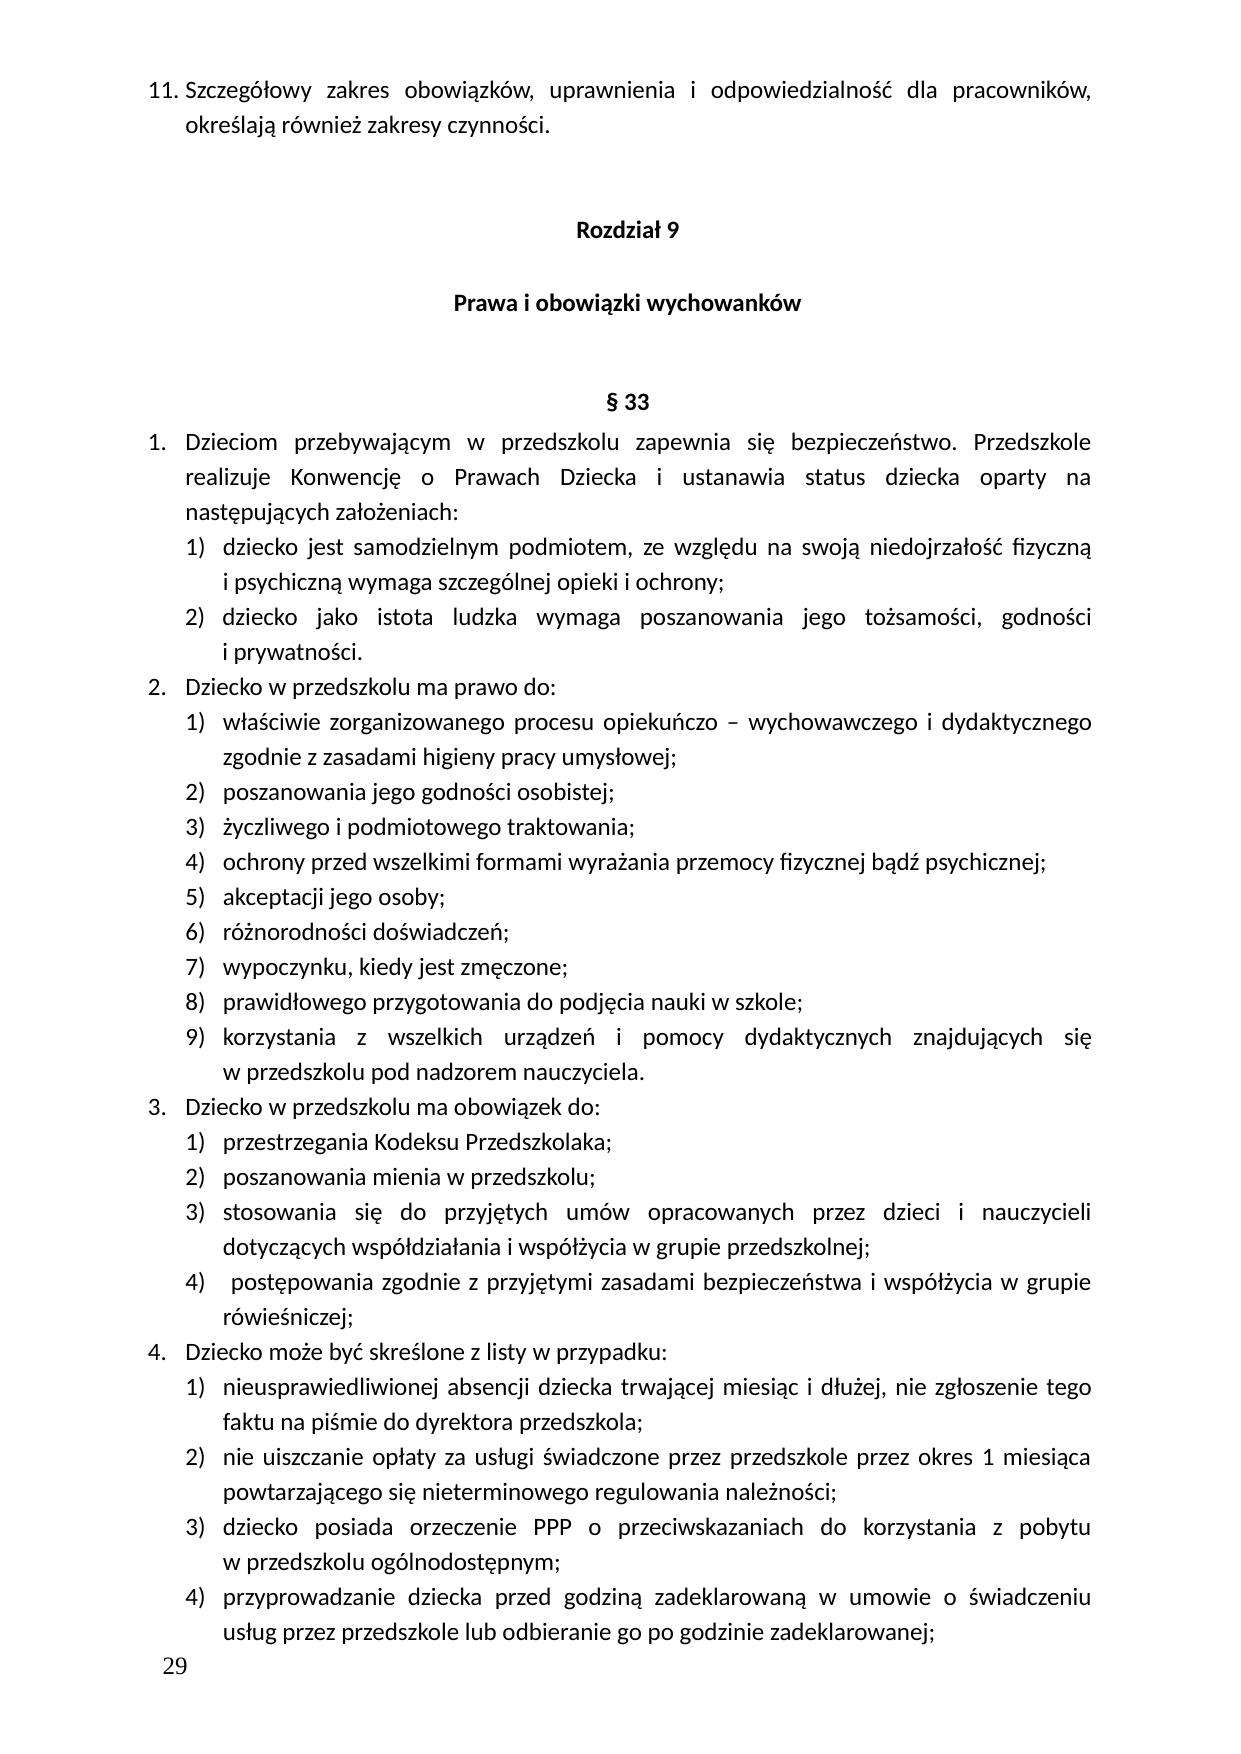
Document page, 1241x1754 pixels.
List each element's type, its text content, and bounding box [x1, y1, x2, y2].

list życzliwego i podmiotowego traktowania; [185, 811, 1093, 842]
subtitle § 33 [162, 387, 1093, 417]
text Rozdział 9 [162, 214, 1093, 244]
subtitle Prawa i obowiązki wychowanków [162, 287, 1093, 317]
list Dziecko może być skreślone z listy w przypadku: [148, 1336, 1093, 1367]
list przyprowadzanie dziecka przed godziną zadeklarowaną w umowie o świadczeniu usług przez przedszkole lub odbieranie go po godzinie zadeklarowanej; [185, 1581, 1093, 1647]
list Dziecko w przedszkolu ma obowiązek do: [148, 1091, 1093, 1122]
list ochrony przed wszelkimi formami wyrażania przemocy fizycznej bądź psychicznej; [185, 846, 1093, 877]
list prawidłowego przygotowania do podjęcia nauki w szkole; [185, 986, 1093, 1017]
list postępowania zgodnie z przyjętymi zasadami bezpieczeństwa i współżycia w grupie rówieśniczej; [185, 1266, 1093, 1332]
list dziecko jest samodzielnym podmiotem, ze względu na swoją niedojrzałość fizyczną i psychiczną wymaga szczególnej opieki i ochrony; [185, 531, 1093, 597]
list stosowania się do przyjętych umów opracowanych przez dzieci i nauczycieli dotyczących współdziałania i współżycia w grupie przedszkolnej; [185, 1196, 1093, 1262]
list wypoczynku, kiedy jest zmęczone; [185, 951, 1093, 982]
list nieusprawiedliwionej absencji dziecka trwającej miesiąc i dłużej, nie zgłoszenie tego faktu na piśmie do dyrektora przedszkola; [185, 1371, 1093, 1437]
list nie uiszczanie opłaty za usługi świadczone przez przedszkole przez okres 1 miesiąca powtarzającego się nieterminowego regulowania należności; [185, 1441, 1093, 1507]
list poszanowania mienia w przedszkolu; [185, 1161, 1093, 1192]
list dziecko posiada orzeczenie PPP o przeciwskazaniach do korzystania z pobytu w przedszkolu ogólnodostępnym; [185, 1511, 1093, 1577]
list poszanowania jego godności osobistej; [185, 776, 1093, 807]
list Szczegółowy zakres obowiązków, uprawnienia i odpowiedzialność dla pracowników, określają również zakresy czynności. [148, 74, 1093, 139]
list różnorodności doświadczeń; [185, 916, 1093, 947]
list korzystania z wszelkich urządzeń i pomocy dydaktycznych znajdujących się w przedszkolu pod nadzorem nauczyciela. [185, 1021, 1093, 1087]
list Dziecko w przedszkolu ma prawo do: [148, 671, 1093, 702]
list przestrzegania Kodeksu Przedszkolaka; [185, 1126, 1093, 1157]
list Dzieciom przebywającym w przedszkolu zapewnia się bezpieczeństwo. Przedszkole realizuje Konwencję o Prawach Dziecka i ustanawia status dziecka oparty na następujących założeniach: [148, 426, 1093, 527]
list właściwie zorganizowanego procesu opiekuńczo – wychowawczego i dydaktycznego zgodnie z zasadami higieny pracy umysłowej; [185, 706, 1093, 772]
list dziecko jako istota ludzka wymaga poszanowania jego tożsamości, godności i prywatności. [185, 601, 1093, 667]
list akceptacji jego osoby; [185, 881, 1093, 912]
